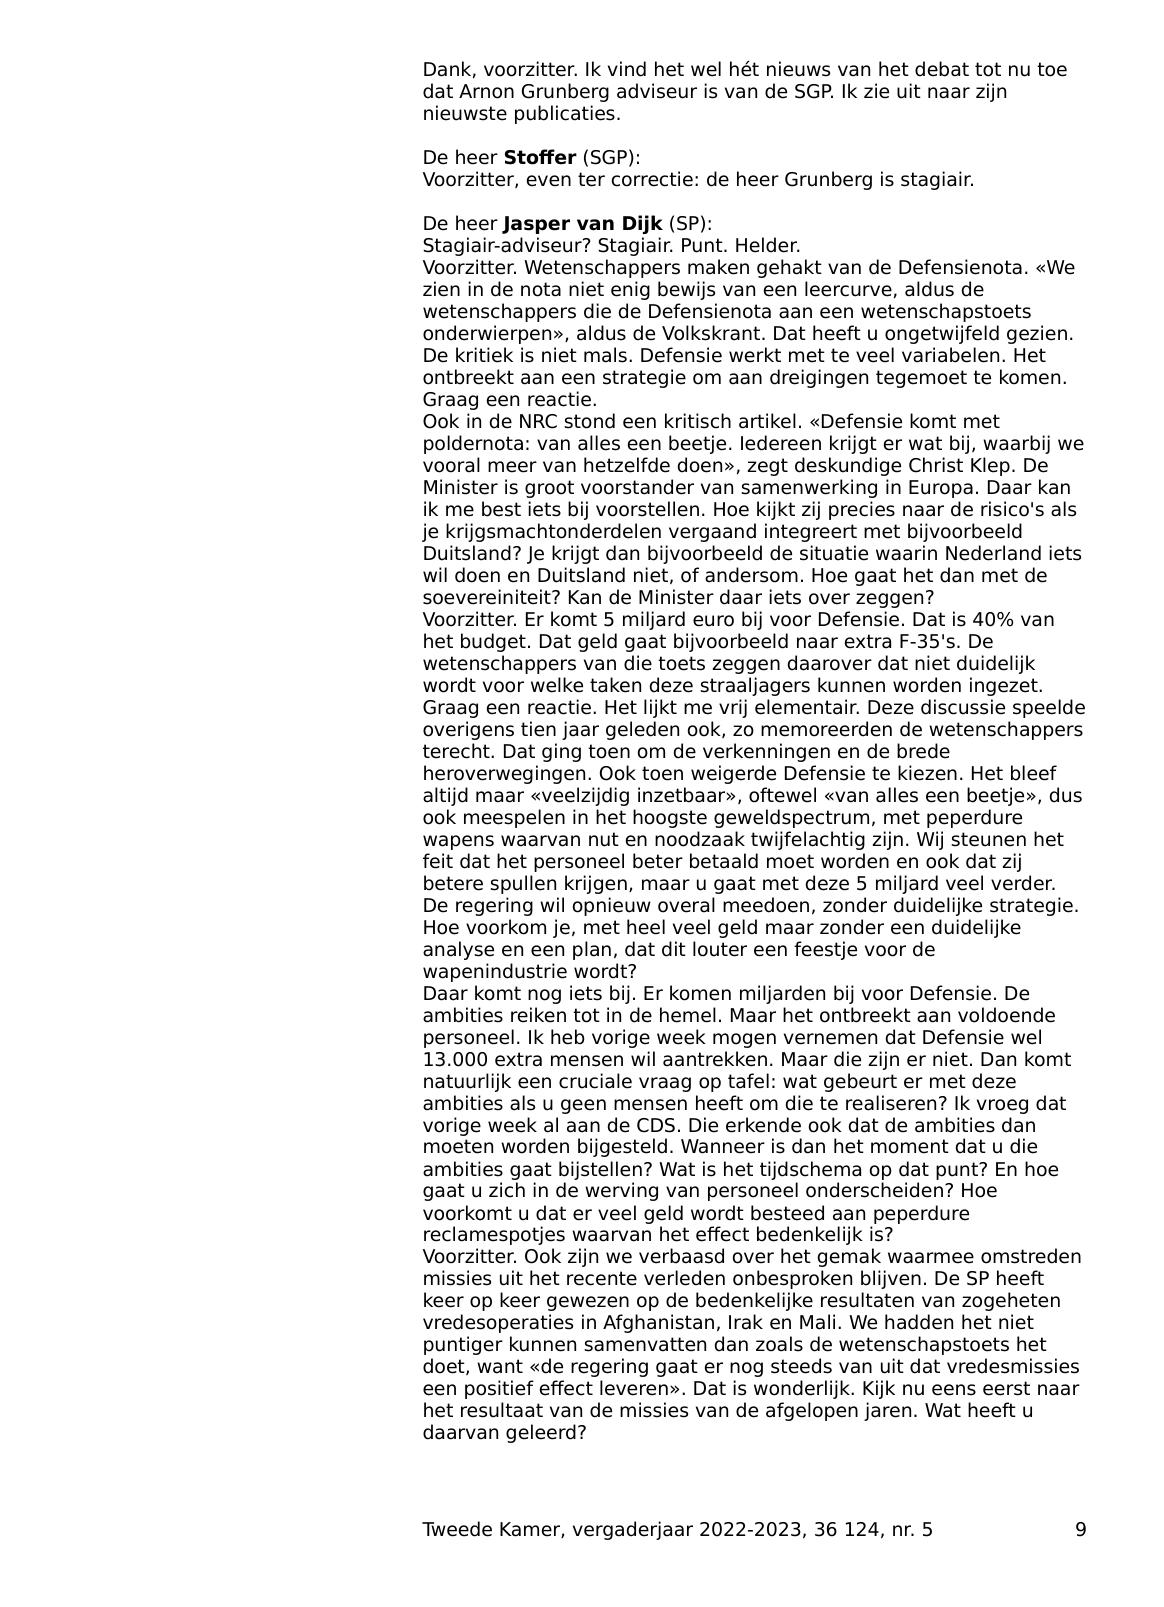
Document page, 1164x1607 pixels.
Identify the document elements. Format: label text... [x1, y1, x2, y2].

text Voorzitter. Er komt 5 miljard euro bij voor Defensie. Dat is 40% van het budget. Dat geld gaat bijvoorbeeld naar extra F-35's. De wetenschappers van die toets zeggen daarover dat niet duidelijk wordt voor welke taken deze straaljagers kunnen worden ingezet. Graag een reactie. Het lijkt me vrij elementair. Deze discussie speelde overigens tien jaar geleden ook, zo memoreerden de wetenschappers terecht. Dat ging toen om de verkenningen en de brede heroverwegingen. Ook toen weigerde Defensie te kiezen. Het bleef altijd maar «veelzijdig inzetbaar», oftewel «van alles een beetje», dus ook meespelen in het hoogste geweldspectrum, met peperdure wapens waarvan nut en noodzaak twijfelachtig zijn. Wij steunen het feit dat het personeel beter betaald moet worden en ook dat zij betere spullen krijgen, maar u gaat met deze 5 miljard veel verder. De regering wil opnieuw overal meedoen, zonder duidelijke strategie. Hoe voorkom je, met heel veel geld maar zonder een duidelijke analyse en een plan, dat dit louter een feestje voor de wapenindustrie wordt? [422, 609, 1087, 983]
text Voorzitter. Ook zijn we verbaasd over het gemak waarmee omstreden missies uit het recente verleden onbesproken blijven. De SP heeft keer op keer gewezen op de bedenkelijke resultaten van zogeheten vredesoperaties in Afghanistan, Irak en Mali. We hadden het niet puntiger kunnen samenvatten dan zoals de wetenschapstoets het doet, want «de regering gaat er nog steeds van uit dat vredesmissies een positief effect leveren». Dat is wonderlijk. Kijk nu eens eerst naar het resultaat van de missies van de afgelopen jaren. Wat heeft u daarvan geleerd? [422, 1246, 1087, 1444]
text Daar komt nog iets bij. Er komen miljarden bij voor Defensie. De ambities reiken tot in de hemel. Maar het ontbreekt aan voldoende personeel. Ik heb vorige week mogen vernemen dat Defensie wel 13.000 extra mensen wil aantrekken. Maar die zijn er niet. Dan komt natuurlijk een cruciale vraag op tafel: wat gebeurt er met deze ambities als u geen mensen heeft om die te realiseren? Ik vroeg dat vorige week al aan de CDS. Die erkende ook dat de ambities dan moeten worden bijgesteld. Wanneer is dan het moment dat u die ambities gaat bijstellen? Wat is het tijdschema op dat punt? En hoe gaat u zich in de werving van personeel onderscheiden? Hoe voorkomt u dat er veel geld wordt besteed aan peperdure reclamespotjes waarvan het effect bedenkelijk is? [422, 983, 1087, 1246]
text De heer Stoffer (SGP): [422, 147, 1087, 169]
text Dank, voorzitter. Ik vind het wel hét nieuws van het debat tot nu toe dat Arnon Grunberg adviseur is van de SGP. Ik zie uit naar zijn nieuwste publicaties. [422, 59, 1087, 125]
text Voorzitter. Wetenschappers maken gehakt van de Defensienota. «We zien in de nota niet enig bewijs van een leercurve, aldus de wetenschappers die de Defensienota aan een wetenschapstoets onderwierpen», aldus de Volkskrant. Dat heeft u ongetwijfeld gezien. De kritiek is niet mals. Defensie werkt met te veel variabelen. Het ontbreekt aan een strategie om aan dreigingen tegemoet te komen. Graag een reactie. [422, 257, 1087, 411]
text Ook in de NRC stond een kritisch artikel. «Defensie komt met poldernota: van alles een beetje. Iedereen krijgt er wat bij, waarbij we vooral meer van hetzelfde doen», zegt deskundige Christ Klep. De Minister is groot voorstander van samenwerking in Europa. Daar kan ik me best iets bij voorstellen. Hoe kijkt zij precies naar de risico's als je krijgsmachtonderdelen vergaand integreert met bijvoorbeeld Duitsland? Je krijgt dan bijvoorbeeld de situatie waarin Nederland iets wil doen en Duitsland niet, of andersom. Hoe gaat het dan met de soevereiniteit? Kan de Minister daar iets over zeggen? [422, 411, 1087, 609]
text De heer Jasper van Dijk (SP): [422, 213, 1087, 235]
text Voorzitter, even ter correctie: de heer Grunberg is stagiair. [422, 169, 1087, 191]
text Stagiair-adviseur? Stagiair. Punt. Helder. [422, 235, 1087, 257]
